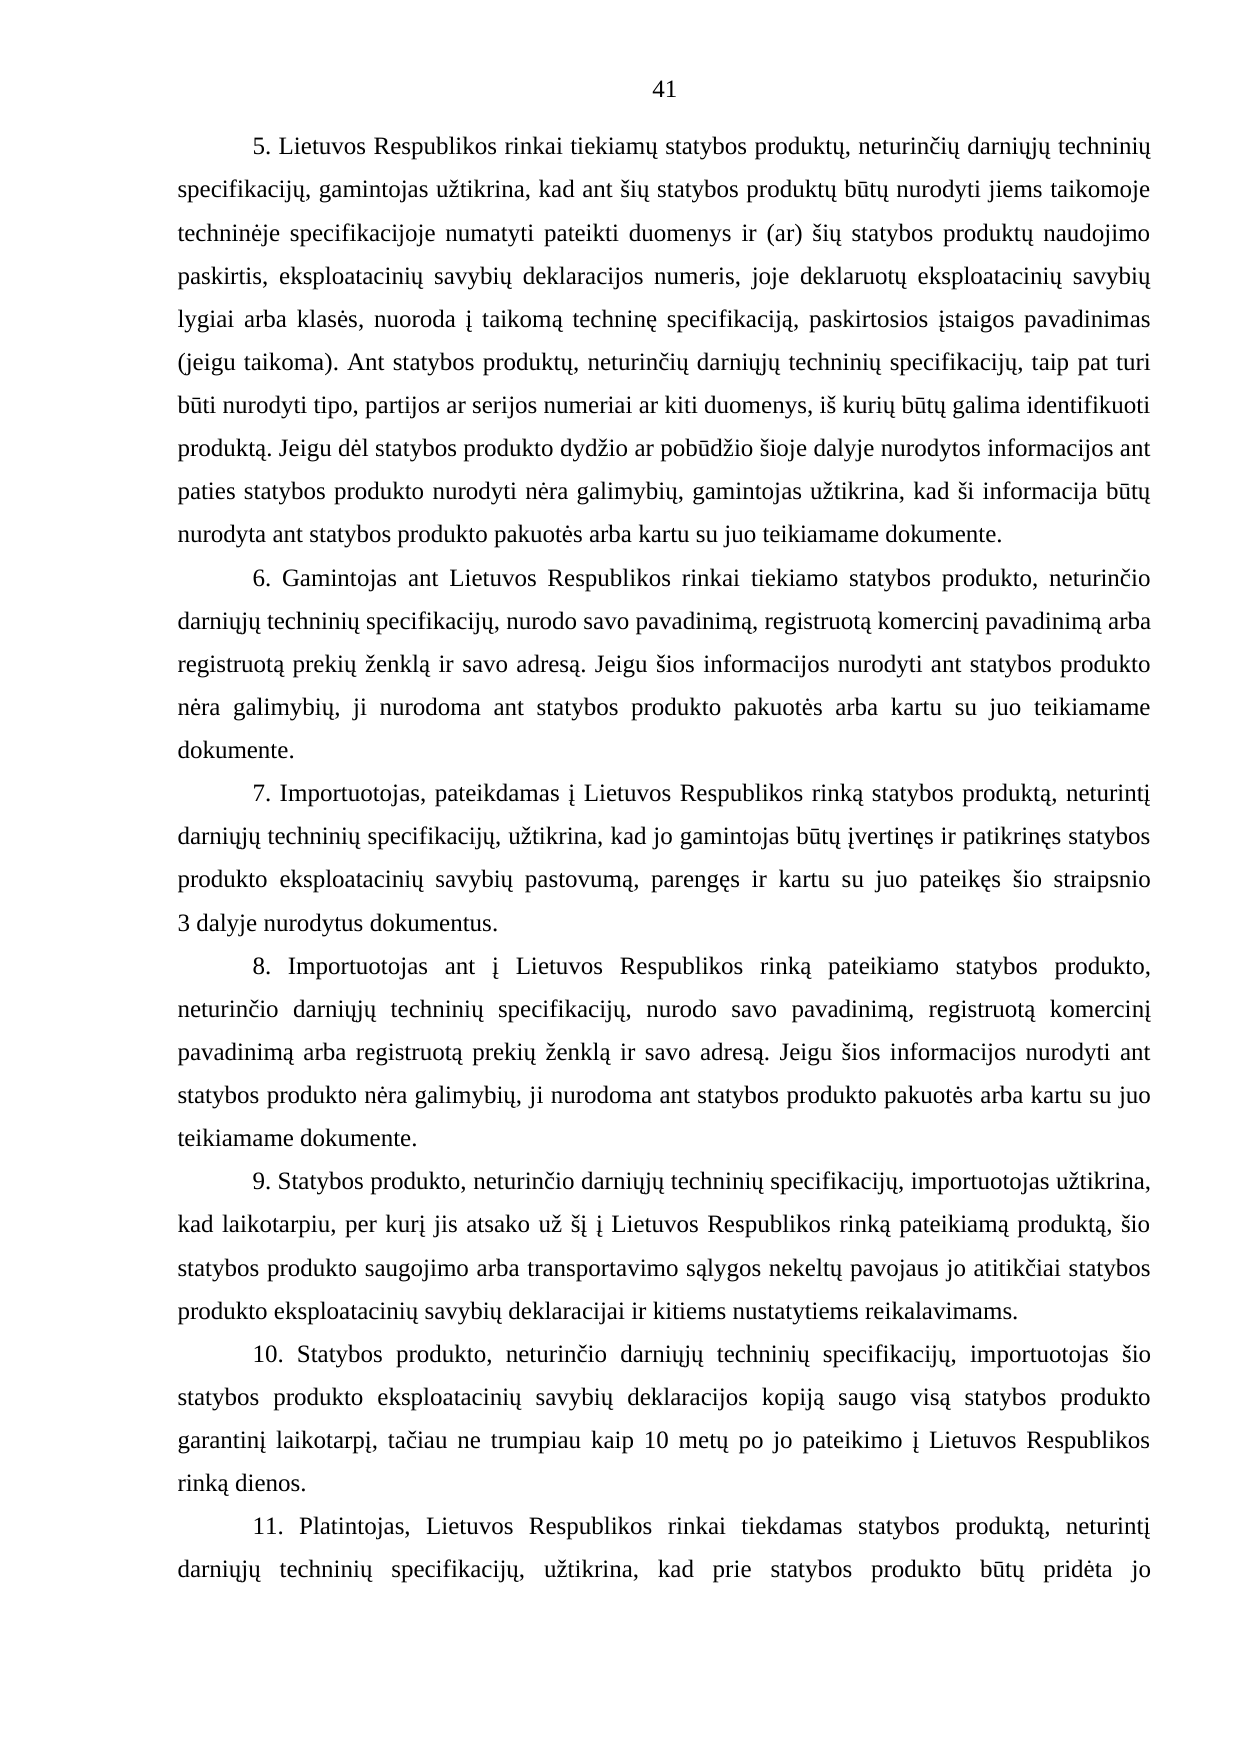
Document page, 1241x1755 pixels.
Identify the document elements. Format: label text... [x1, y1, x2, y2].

text 8. Importuotojas ant į Lietuvos Respublikos rinką pateikiamo statybos produkto, neturinčio darniųjų techninių specifikacijų, nurodo savo pavadinimą, registruotą komercinį pavadinimą arba registruotą prekių ženklą ir savo adresą. Jeigu šios informacijos nurodyti ant statybos produkto nėra galimybių, ji nurodoma ant statybos produkto pakuotės arba kartu su juo teikiamame dokumente. [177, 951, 1152, 1152]
text 6. Gamintojas ant Lietuvos Respublikos rinkai tiekiamo statybos produkto, neturinčio darniųjų techninių specifikacijų, nurodo savo pavadinimą, registruotą komercinį pavadinimą arba registruotą prekių ženklą ir savo adresą. Jeigu šios informacijos nurodyti ant statybos produkto nėra galimybių, ji nurodoma ant statybos produkto pakuotės arba kartu su juo teikiamame dokumente. [177, 563, 1152, 764]
text 11. Platintojas, Lietuvos Respublikos rinkai tiekdamas statybos produktą, neturintį darniųjų techninių specifikacijų, užtikrina, kad prie statybos produkto būtų pridėta jo [177, 1511, 1152, 1583]
text 9. Statybos produkto, neturinčio darniųjų techninių specifikacijų, importuotojas užtikrina, kad laikotarpiu, per kurį jis atsako už šį į Lietuvos Respublikos rinką pateikiamą produktą, šio statybos produkto saugojimo arba transportavimo sąlygos nekeltų pavojaus jo atitikčiai statybos produkto eksploatacinių savybių deklaracijai ir kitiems nustatytiems reikalavimams. [177, 1166, 1152, 1324]
text 10. Statybos produkto, neturinčio darniųjų techninių specifikacijų, importuotojas šio statybos produkto eksploatacinių savybių deklaracijos kopiją saugo visą statybos produkto garantinį laikotarpį, tačiau ne trumpiau kaip 10 metų po jo pateikimo į Lietuvos Respublikos rinką dienos. [177, 1339, 1152, 1497]
text 7. Importuotojas, pateikdamas į Lietuvos Respublikos rinką statybos produktą, neturintį darniųjų techninių specifikacijų, užtikrina, kad jo gamintojas būtų įvertinęs ir patikrinęs statybos produkto eksploatacinių savybių pastovumą, parengęs ir kartu su juo pateikęs šio straipsnio 3 dalyje nurodytus dokumentus. [177, 778, 1152, 936]
text 5. Lietuvos Respublikos rinkai tiekiamų statybos produktų, neturinčių darniųjų techninių specifikacijų, gamintojas užtikrina, kad ant šių statybos produktų būtų nurodyti jiems taikomoje techninėje specifikacijoje numatyti pateikti duomenys ir (ar) šių statybos produktų naudojimo paskirtis, eksploatacinių savybių deklaracijos numeris, joje deklaruotų eksploatacinių savybių lygiai arba klasės, nuoroda į taikomą techninę specifikaciją, paskirtosios įstaigos pavadinimas (jeigu taikoma). Ant statybos produktų, neturinčių darniųjų techninių specifikacijų, taip pat turi būti nurodyti tipo, partijos ar serijos numeriai ar kiti duomenys, iš kurių būtų galima identifikuoti produktą. Jeigu dėl statybos produkto dydžio ar pobūdžio šioje dalyje nurodytos informacijos ant paties statybos produkto nurodyti nėra galimybių, gamintojas užtikrina, kad ši informacija būtų nurodyta ant statybos produkto pakuotės arba kartu su juo teikiamame dokumente. [177, 131, 1152, 548]
